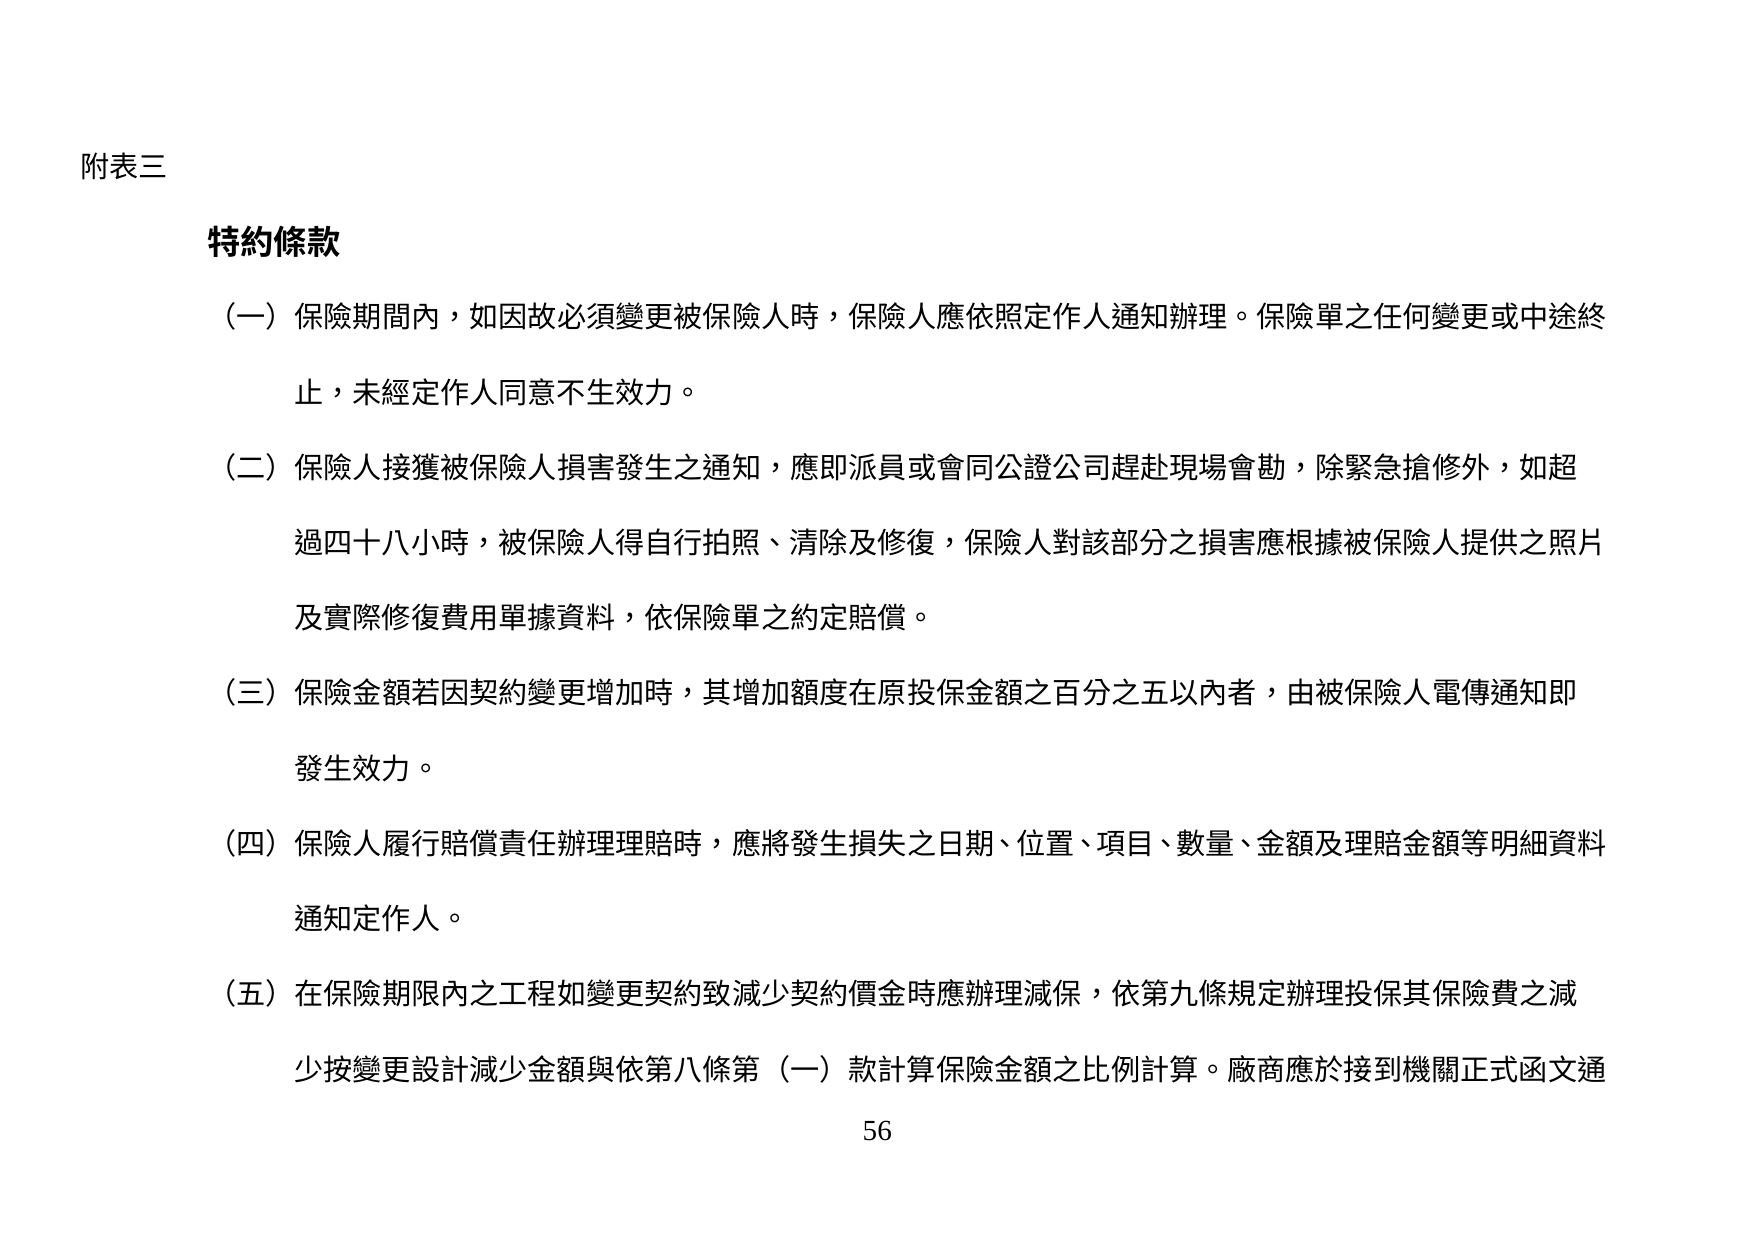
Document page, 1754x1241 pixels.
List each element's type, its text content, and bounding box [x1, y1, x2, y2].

text （三）保險金額若因契約變更增加時，其增加額度在原投保金額之百分之五以內者，由被保險人電傳通知即發生效力。 [207, 653, 1606, 804]
text （一）保險期間內，如因故必須變更被保險人時，保險人應依照定作人通知辦理。保險單之任何變更或中途終止，未經定作人同意不生效力。 [207, 277, 1606, 428]
text （二）保險人接獲被保險人損害發生之通知，應即派員或會同公證公司趕赴現場會勘，除緊急搶修外，如超過四十八小時，被保險人得自行拍照、清除及修復，保險人對該部分之損害應根據被保險人提供之照片及實際修復費用單據資料，依保險單之約定賠償。 [207, 428, 1606, 653]
text （四）保險人履行賠償責任辦理理賠時，應將發生損失之日期、位置、項目、數量、金額及理賠金額等明細資料通知定作人。 [207, 804, 1606, 954]
text （五）在保險期限內之工程如變更契約致減少契約價金時應辦理減保，依第九條規定辦理投保其保險費之減少按變更設計減少金額與依第八條第（一）款計算保險金額之比例計算。廠商應於接到機關正式函文通 [207, 954, 1606, 1105]
text 特約條款 [207, 202, 1606, 277]
text 附表三 [80, 127, 1606, 202]
